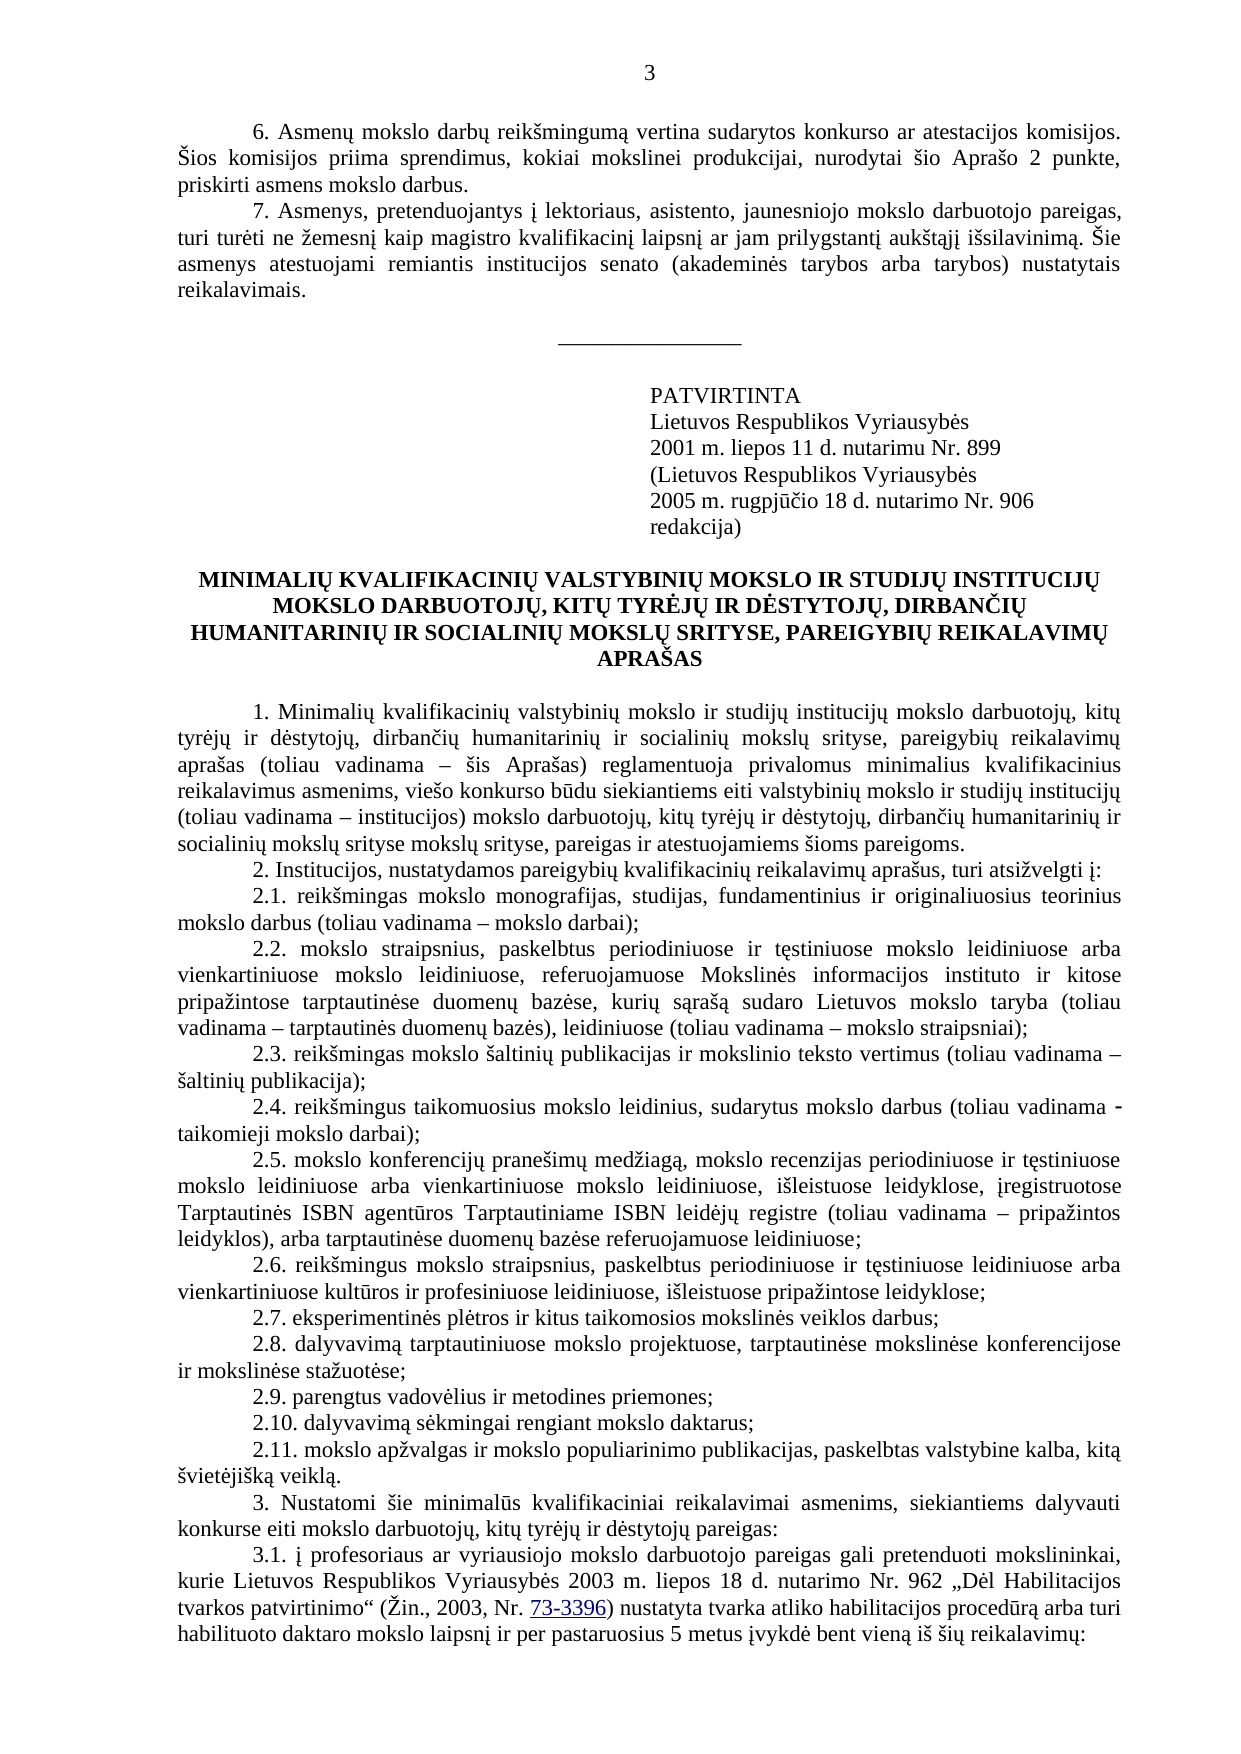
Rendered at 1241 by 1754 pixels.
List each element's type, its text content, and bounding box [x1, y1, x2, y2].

text –––––––––––––––– [177, 329, 1122, 355]
text minimalių kvalifikacinių valstybinių mokslo ir studijų institucijų mokslo darbuotojų, kitų tyrėjų ir dėstytojų, dirbančių humanitarinių ir socialinių mokslų srityse, pareigybių reikalavimų aprašas [177, 566, 1122, 672]
text 2.6. reikšmingus mokslo straipsnius, paskelbtus periodiniuose ir tęstiniuose leidiniuose arba vienkartiniuose kultūros ir profesiniuose leidiniuose, išleistuose pripažintose leidyklose; [177, 1251, 1122, 1304]
text 2.8. dalyvavimą tarptautiniuose mokslo projektuose, tarptautinėse mokslinėse konferencijose ir mokslinėse stažuotėse; [177, 1330, 1122, 1383]
text 7. Asmenys, pretenduojantys į lektoriaus, asistento, jaunesniojo mokslo darbuotojo pareigas, turi turėti ne žemesnį kaip magistro kvalifikacinį laipsnį ar jam prilygstantį aukštąjį išsilavinimą. Šie asmenys atestuojami remiantis institucijos senato (akademinės tarybos arba tarybos) nustatytais reikalavimais. [177, 197, 1122, 303]
text 2.2. mokslo straipsnius, paskelbtus periodiniuose ir tęstiniuose mokslo leidiniuose arba vienkartiniuose mokslo leidiniuose, referuojamuose Mokslinės informacijos instituto ir kitose pripažintose tarptautinėse duomenų bazėse, kurių sąrašą sudaro Lietuvos mokslo taryba (toliau vadinama – tarptautinės duomenų bazės), leidiniuose (toliau vadinama – mokslo straipsniai); [177, 935, 1122, 1041]
text 3. Nustatomi šie minimalūs kvalifikaciniai reikalavimai asmenims, siekiantiems dalyvauti konkurse eiti mokslo darbuotojų, kitų tyrėjų ir dėstytojų pareigas: [177, 1488, 1122, 1541]
text 1. Minimalių kvalifikacinių valstybinių mokslo ir studijų institucijų mokslo darbuotojų, kitų tyrėjų ir dėstytojų, dirbančių humanitarinių ir socialinių mokslų srityse, pareigybių reikalavimų aprašas (toliau vadinama – šis Aprašas) reglamentuoja privalomus minimalius kvalifikacinius reikalavimus asmenims, viešo konkurso būdu siekiantiems eiti valstybinių mokslo ir studijų institucijų (toliau vadinama – institucijos) mokslo darbuotojų, kitų tyrėjų ir dėstytojų, dirbančių humanitarinių ir socialinių mokslų srityse mokslų srityse, pareigas ir atestuojamiems šioms pareigoms. [177, 698, 1122, 856]
text 2.3. reikšmingas mokslo šaltinių publikacijas ir mokslinio teksto vertimus (toliau vadinama – šaltinių publikacija); [177, 1041, 1122, 1093]
text 2.5. mokslo konferencijų pranešimų medžiagą, mokslo recenzijas periodiniuose ir tęstiniuose mokslo leidiniuose arba vienkartiniuose mokslo leidiniuose, išleistuose leidyklose, įregistruotose Tarptautinės ISBN agentūros Tarptautiniame ISBN leidėjų registre (toliau vadinama – pripažintos leidyklos), arba tarptautinėse duomenų bazėse referuojamuose leidiniuose; [177, 1146, 1122, 1251]
text 2.4. reikšmingus taikomuosius mokslo leidinius, sudarytus mokslo darbus (toliau vadinama  taikomieji mokslo darbai); [177, 1093, 1122, 1146]
text 2.9. parengtus vadovėlius ir metodines priemones; [177, 1383, 1122, 1409]
text 2.11. mokslo apžvalgas ir mokslo populiarinimo publikacijas, paskelbtas valstybine kalba, kitą švietėjišką veiklą. [177, 1436, 1122, 1488]
text 3.1. į profesoriaus ar vyriausiojo mokslo darbuotojo pareigas gali pretenduoti mokslininkai, kurie Lietuvos Respublikos Vyriausybės 2003 m. liepos 18 d. nutarimo Nr. 962 „Dėl Habilitacijos tvarkos patvirtinimo“ (Žin., 2003, Nr. 73-3396) nustatyta tvarka atliko habilitacijos procedūrą arba turi habilituoto daktaro mokslo laipsnį ir per pastaruosius 5 metus įvykdė bent vieną iš šių reikalavimų: [177, 1541, 1122, 1647]
text 2. Institucijos, nustatydamos pareigybių kvalifikacinių reikalavimų aprašus, turi atsižvelgti į: [177, 856, 1122, 882]
text Lietuvos Respublikos Vyriausybės 2001 m. liepos 11 d. nutarimu Nr. 899 (Lietuvos Respublikos Vyriausybės 2005 m. rugpjūčio 18 d. nutarimo Nr. 906 redakcija) [650, 408, 1122, 540]
text Patvirtinta [650, 382, 1122, 408]
text 2.1. reikšmingas mokslo monografijas, studijas, fundamentinius ir originaliuosius teorinius mokslo darbus (toliau vadinama – mokslo darbai); [177, 882, 1122, 935]
text 6. Asmenų mokslo darbų reikšmingumą vertina sudarytos konkurso ar atestacijos komisijos. Šios komisijos priima sprendimus, kokiai mokslinei produkcijai, nurodytai šio Aprašo 2 punkte, priskirti asmens mokslo darbus. [177, 118, 1122, 197]
text 2.7. eksperimentinės plėtros ir kitus taikomosios mokslinės veiklos darbus; [177, 1304, 1122, 1330]
text 2.10. dalyvavimą sėkmingai rengiant mokslo daktarus; [177, 1409, 1122, 1436]
